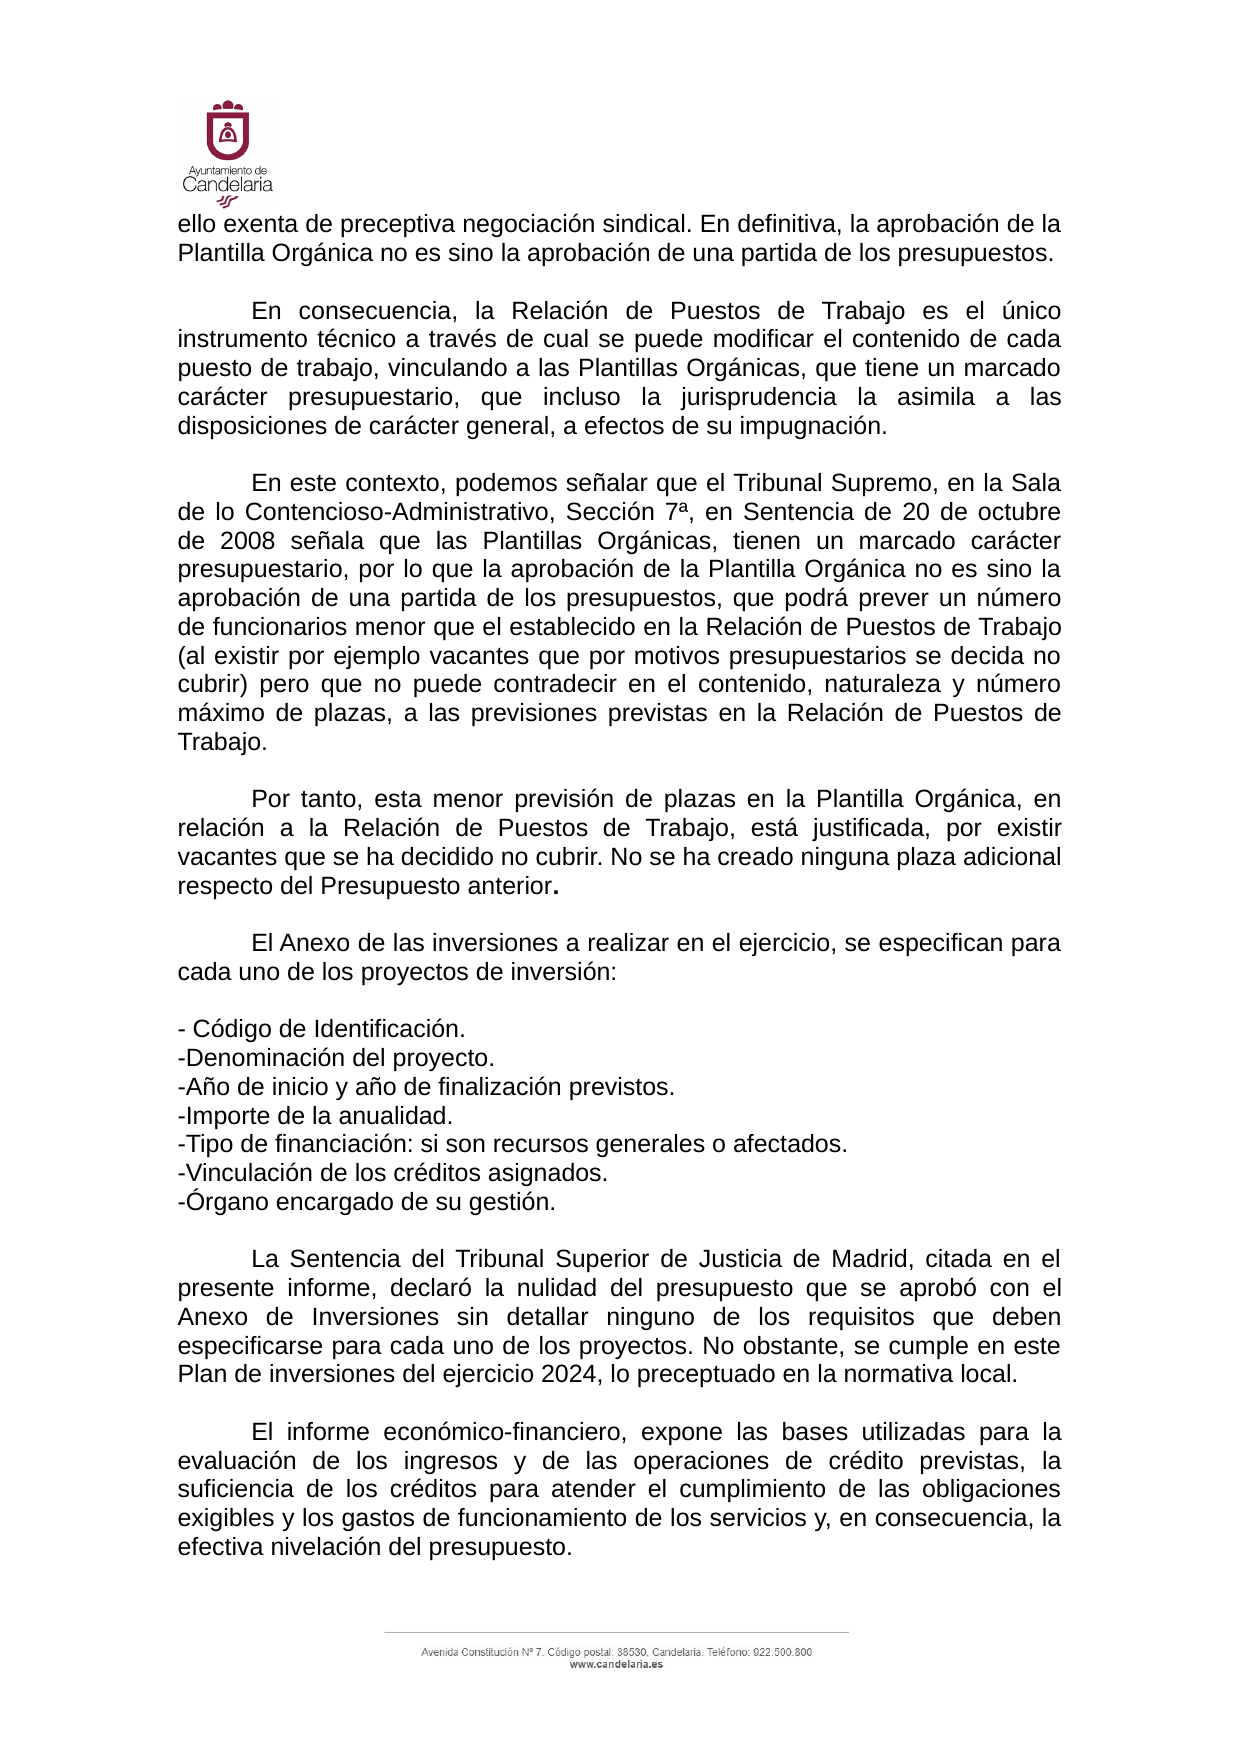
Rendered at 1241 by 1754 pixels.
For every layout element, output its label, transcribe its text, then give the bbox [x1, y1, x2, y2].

text -Año de inicio y año de finalización previstos. [177, 1072, 1063, 1101]
text -Importe de la anualidad. [177, 1101, 1063, 1129]
text -Órgano encargado de su gestión. [177, 1187, 1063, 1216]
text -Tipo de financiación: si son recursos generales o afectados. [177, 1129, 1063, 1158]
text Por tanto, esta menor previsión de plazas en la Plantilla Orgánica, en relación a la Relación de Puestos de Trabajo, está justificada, por existir vacantes que se ha decidido no cubrir. No se ha creado ninguna plaza adicional respecto del Presupuesto anterior. [177, 784, 1063, 899]
text El Anexo de las inversiones a realizar en el ejercicio, se especifican para cada uno de los proyectos de inversión: [177, 928, 1063, 986]
text ello exenta de preceptiva negociación sindical. En definitiva, la aprobación de la Plantilla Orgánica no es sino la aprobación de una partida de los presupuestos. [177, 209, 1063, 267]
text En este contexto, podemos señalar que el Tribunal Supremo, en la Sala de lo Contencioso-Administrativo, Sección 7ª, en Sentencia de 20 de octubre de 2008 señala que las Plantillas Orgánicas, tienen un marcado carácter presupuestario, por lo que la aprobación de la Plantilla Orgánica no es sino la aprobación de una partida de los presupuestos, que podrá prever un número de funcionarios menor que el establecido en la Relación de Puestos de Trabajo (al existir por ejemplo vacantes que por motivos presupuestarios se decida no cubrir) pero que no puede contradecir en el contenido, naturaleza y número máximo de plazas, a las previsiones previstas en la Relación de Puestos de Trabajo. [177, 468, 1063, 756]
text El informe económico-financiero, expone las bases utilizadas para la evaluación de los ingresos y de las operaciones de crédito previstas, la suficiencia de los créditos para atender el cumplimiento de las obligaciones exigibles y los gastos de funcionamiento de los servicios y, en consecuencia, la efectiva nivelación del presupuesto. [177, 1417, 1063, 1561]
text -Denominación del proyecto. [177, 1043, 1063, 1072]
text En consecuencia, la Relación de Puestos de Trabajo es el único instrumento técnico a través de cual se puede modificar el contenido de cada puesto de trabajo, vinculando a las Plantillas Orgánicas, que tiene un marcado carácter presupuestario, que incluso la jurisprudencia la asimila a las disposiciones de carácter general, a efectos de su impugnación. [177, 296, 1063, 439]
text -Vinculación de los créditos asignados. [177, 1158, 1063, 1187]
text - Código de Identificación. [177, 1014, 1063, 1043]
text La Sentencia del Tribunal Superior de Justicia de Madrid, citada en el presente informe, declaró la nulidad del presupuesto que se aprobó con el Anexo de Inversiones sin detallar ninguno de los requisitos que deben especificarse para cada uno de los proyectos. No obstante, se cumple en este Plan de inversiones del ejercicio 2024, lo preceptuado en la normativa local. [177, 1244, 1063, 1388]
